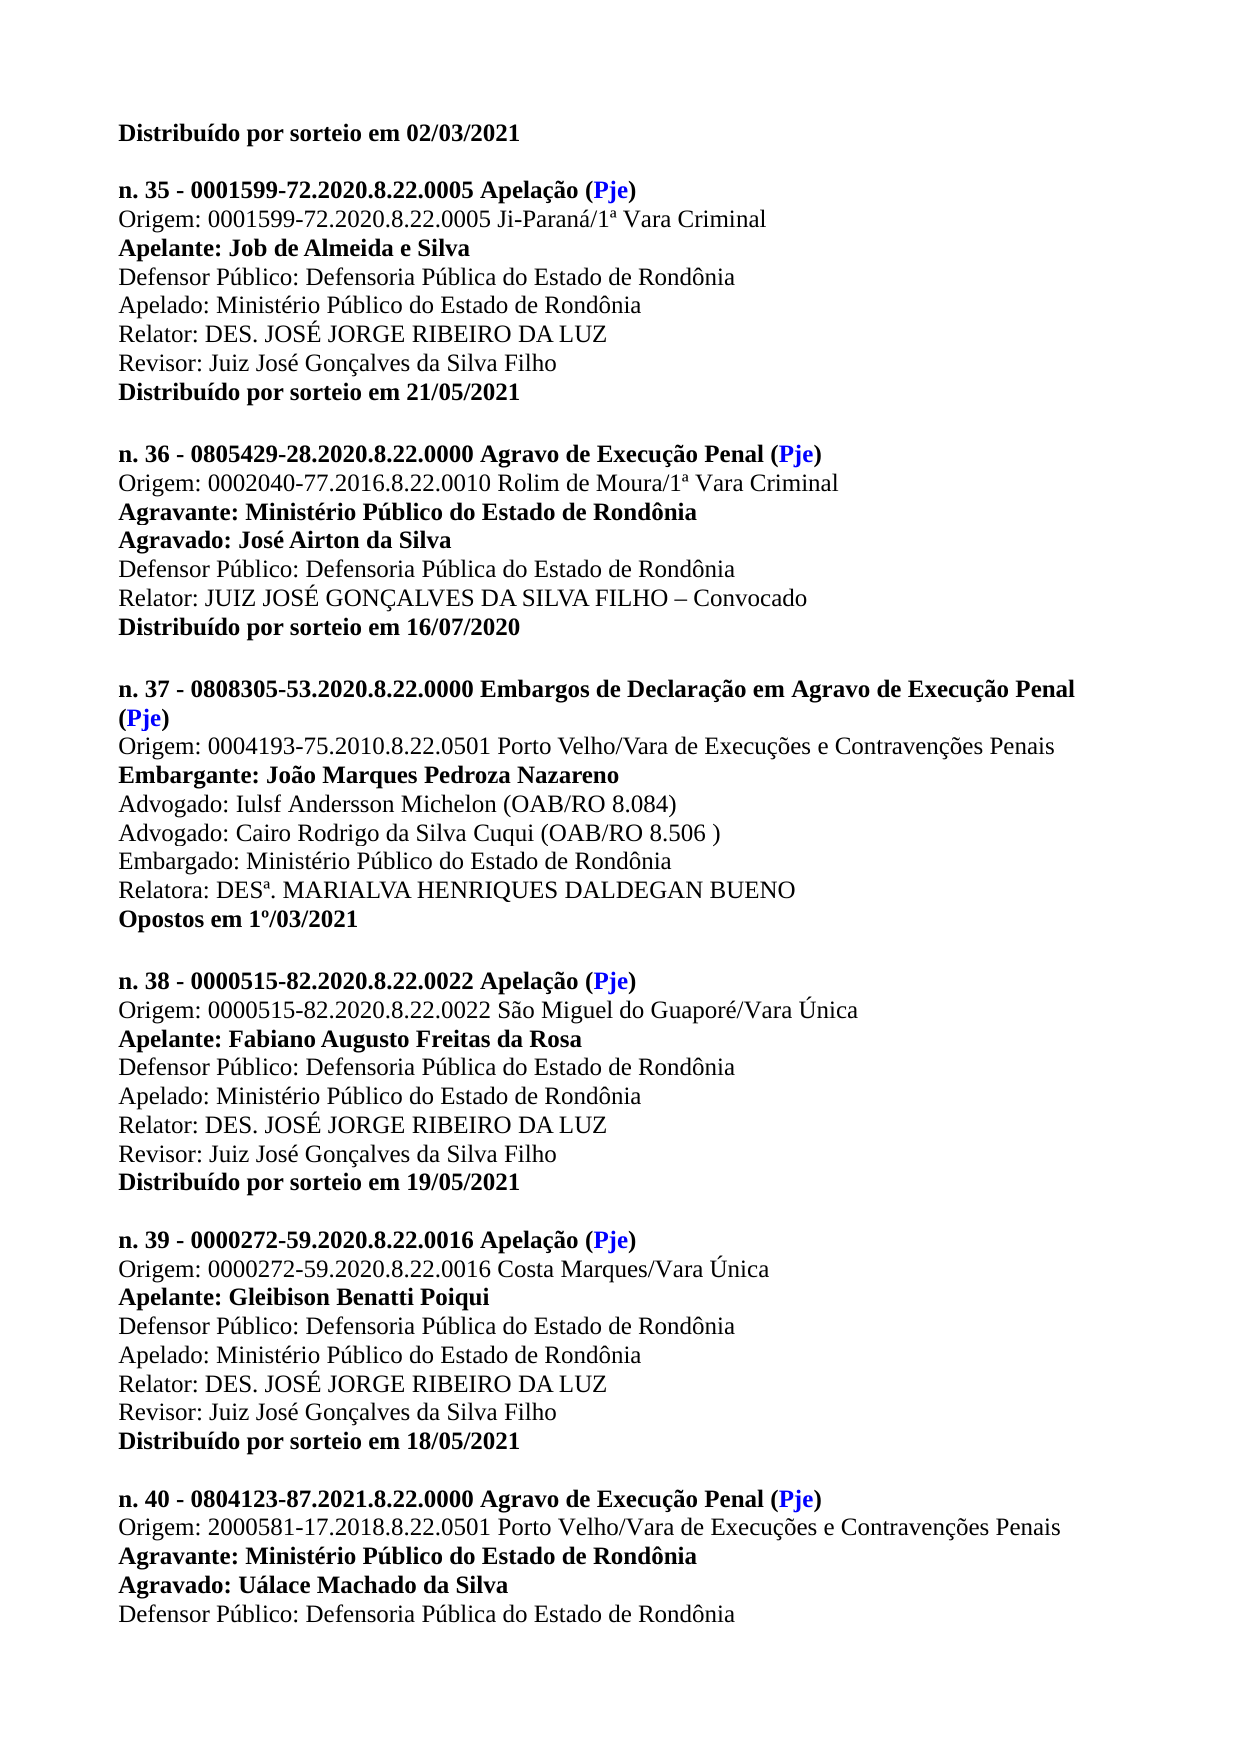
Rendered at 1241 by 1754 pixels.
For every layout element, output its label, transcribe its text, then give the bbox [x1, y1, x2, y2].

text Distribuído por sorteio em 18/05/2021 [118, 1426, 1122, 1455]
text Embargante: João Marques Pedroza Nazareno [118, 760, 1122, 789]
text Relator: DES. JOSÉ JORGE RIBEIRO DA LUZ [118, 1369, 1122, 1397]
text n. 38 - 0000515-82.2020.8.22.0022 Apelação (Pje) Origem: 0000515-82.2020.8.22.0022 São Miguel do Guaporé/Vara Única Apelante: Fabiano Augusto Freitas da Rosa Defensor Público: Defensoria Pública do Estado de Rondônia Apelado: Ministério Público do Estado de Rondônia [118, 966, 1122, 1110]
text Distribuído por sorteio em 02/03/2021 [118, 118, 1122, 147]
text n. 37 - 0808305-53.2020.8.22.0000 Embargos de Declaração em Agravo de Execução Penal (Pje) [118, 674, 1122, 731]
text Revisor: Juiz José Gonçalves da Silva Filho [118, 1397, 1122, 1426]
text Origem: 0004193-75.2010.8.22.0501 Porto Velho/Vara de Execuções e Contravenções Penais [118, 731, 1122, 760]
text Relator: DES. JOSÉ JORGE RIBEIRO DA LUZ [118, 319, 1122, 348]
text Advogado: Cairo Rodrigo da Silva Cuqui (OAB/RO 8.506 ) [118, 818, 1122, 846]
text Advogado: Iulsf Andersson Michelon (OAB/RO 8.084) [118, 789, 1122, 818]
text Distribuído por sorteio em 19/05/2021 [118, 1167, 1122, 1196]
text Relator: JUIZ JOSÉ GONÇALVES DA SILVA FILHO – Convocado [118, 583, 1122, 612]
text Distribuído por sorteio em 21/05/2021 [118, 377, 1122, 406]
text n. 36 - 0805429-28.2020.8.22.0000 Agravo de Execução Penal (Pje) Origem: 0002040-77.2016.8.22.0010 Rolim de Moura/1ª Vara Criminal Agravante: Ministério Público do Estado de Rondônia Agravado: José Airton da Silva Defensor Público: Defensoria Pública do Estado de Rondônia [118, 439, 1122, 583]
text Revisor: Juiz José Gonçalves da Silva Filho [118, 1139, 1122, 1167]
text n. 39 - 0000272-59.2020.8.22.0016 Apelação (Pje) Origem: 0000272-59.2020.8.22.0016 Costa Marques/Vara Única Apelante: Gleibison Benatti Poiqui Defensor Público: Defensoria Pública do Estado de Rondônia Apelado: Ministério Público do Estado de Rondônia [118, 1225, 1122, 1369]
text Relator: DES. JOSÉ JORGE RIBEIRO DA LUZ [118, 1110, 1122, 1139]
text n. 40 - 0804123-87.2021.8.22.0000 Agravo de Execução Penal (Pje) Origem: 2000581-17.2018.8.22.0501 Porto Velho/Vara de Execuções e Contravenções Penais Agravante: Ministério Público do Estado de Rondônia Agravado: Uálace Machado da Silva Defensor Público: Defensoria Pública do Estado de Rondônia [118, 1484, 1122, 1627]
text Embargado: Ministério Público do Estado de Rondônia [118, 846, 1122, 875]
text Relatora: DESª. MARIALVA HENRIQUES DALDEGAN BUENO Opostos em 1º/03/2021 [118, 875, 1122, 933]
text Distribuído por sorteio em 16/07/2020 [118, 612, 1122, 640]
text n. 35 - 0001599-72.2020.8.22.0005 Apelação (Pje) Origem: 0001599-72.2020.8.22.0005 Ji-Paraná/1ª Vara Criminal Apelante: Job de Almeida e Silva Defensor Público: Defensoria Pública do Estado de Rondônia Apelado: Ministério Público do Estado de Rondônia [118, 176, 1122, 319]
text Revisor: Juiz José Gonçalves da Silva Filho [118, 348, 1122, 377]
